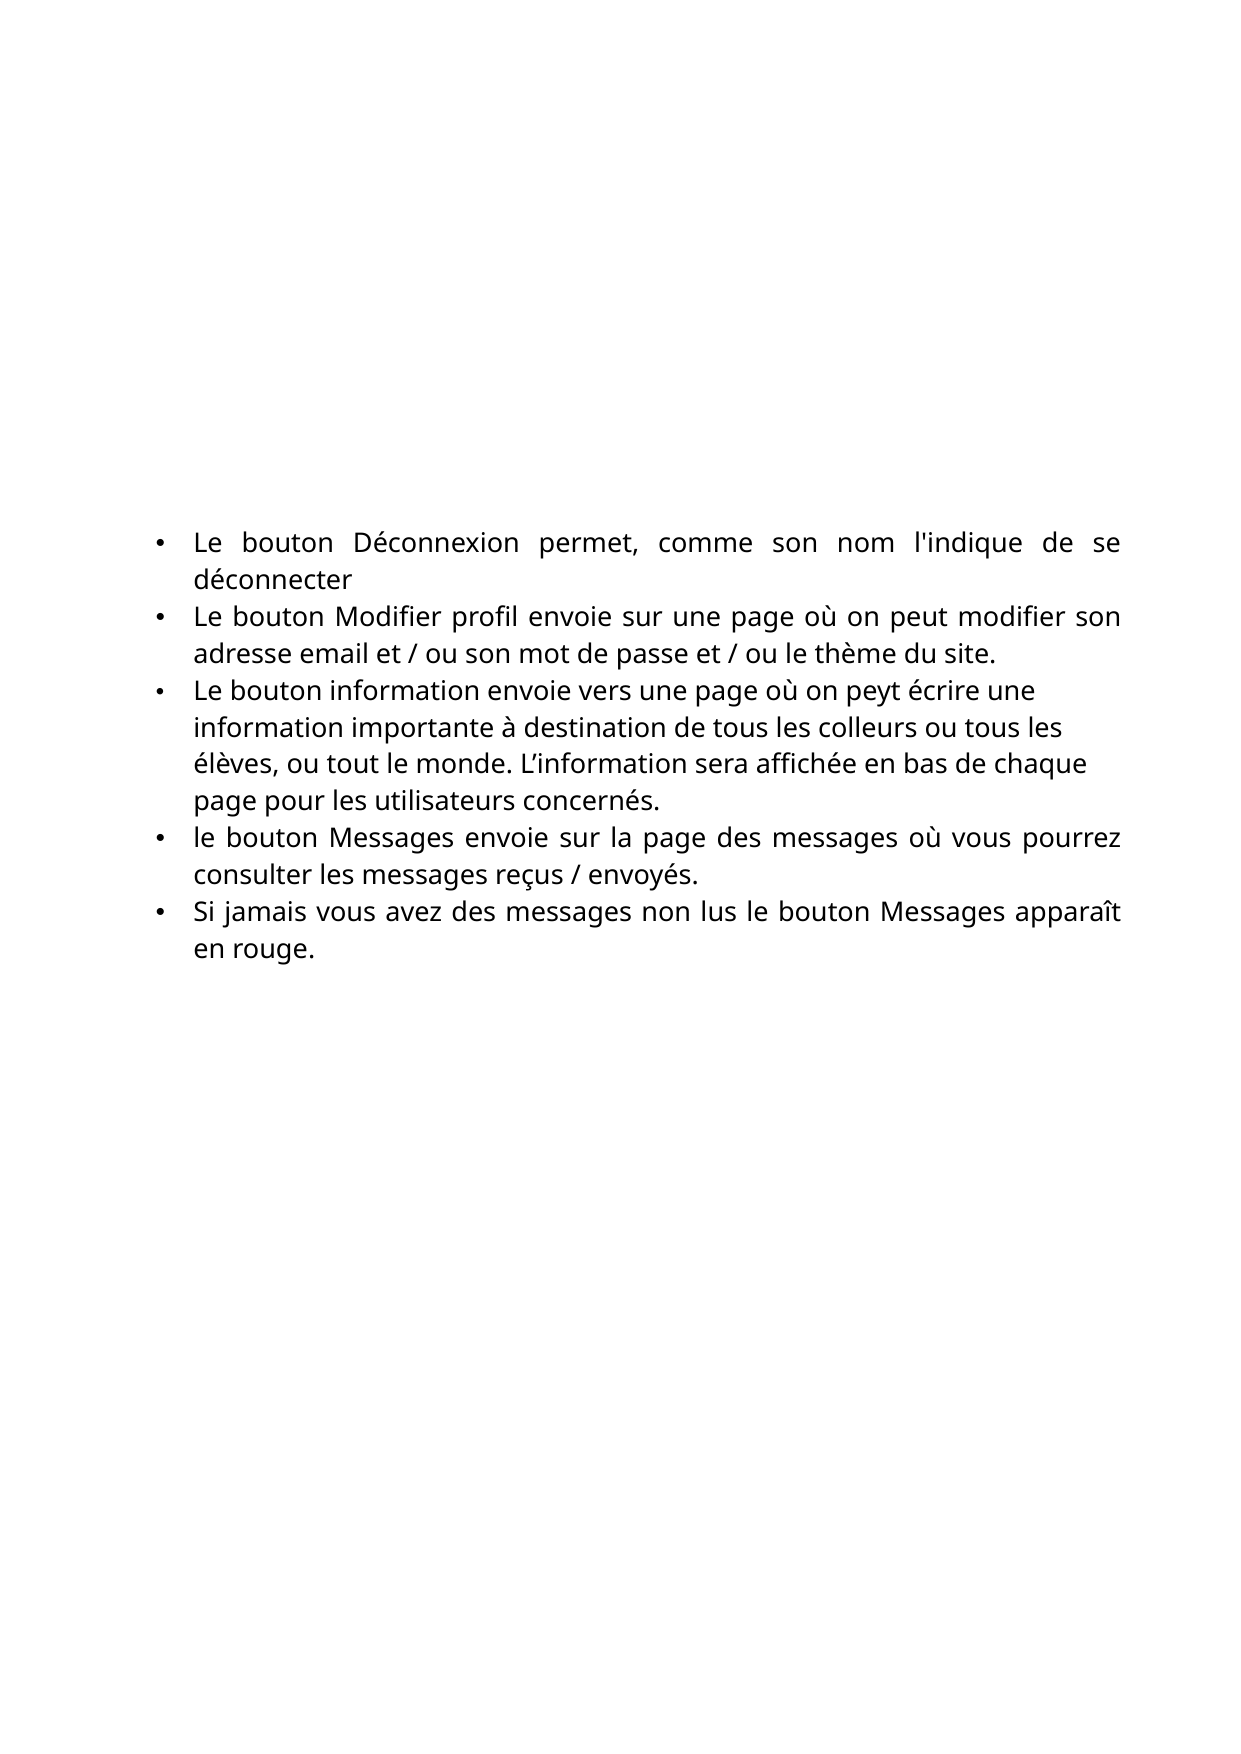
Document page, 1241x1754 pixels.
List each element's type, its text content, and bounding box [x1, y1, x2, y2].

list Le bouton information envoie vers une page où on peyt écrire une information importante à destination de tous les colleurs ou tous les élèves, ou tout le monde. L’information sera affichée en bas de chaque page pour les utilisateurs concernés. [156, 671, 1122, 819]
list Le bouton Déconnexion permet, comme son nom l'indique de se déconnecter [156, 524, 1122, 597]
list Le bouton Modifier profil envoie sur une page où on peut modifier son adresse email et / ou son mot de passe et / ou le thème du site. [156, 597, 1122, 671]
list le bouton Messages envoie sur la page des messages où vous pourrez consulter les messages reçus / envoyés. [156, 819, 1122, 892]
list Si jamais vous avez des messages non lus le bouton Messages apparaît en rouge. [156, 892, 1122, 966]
